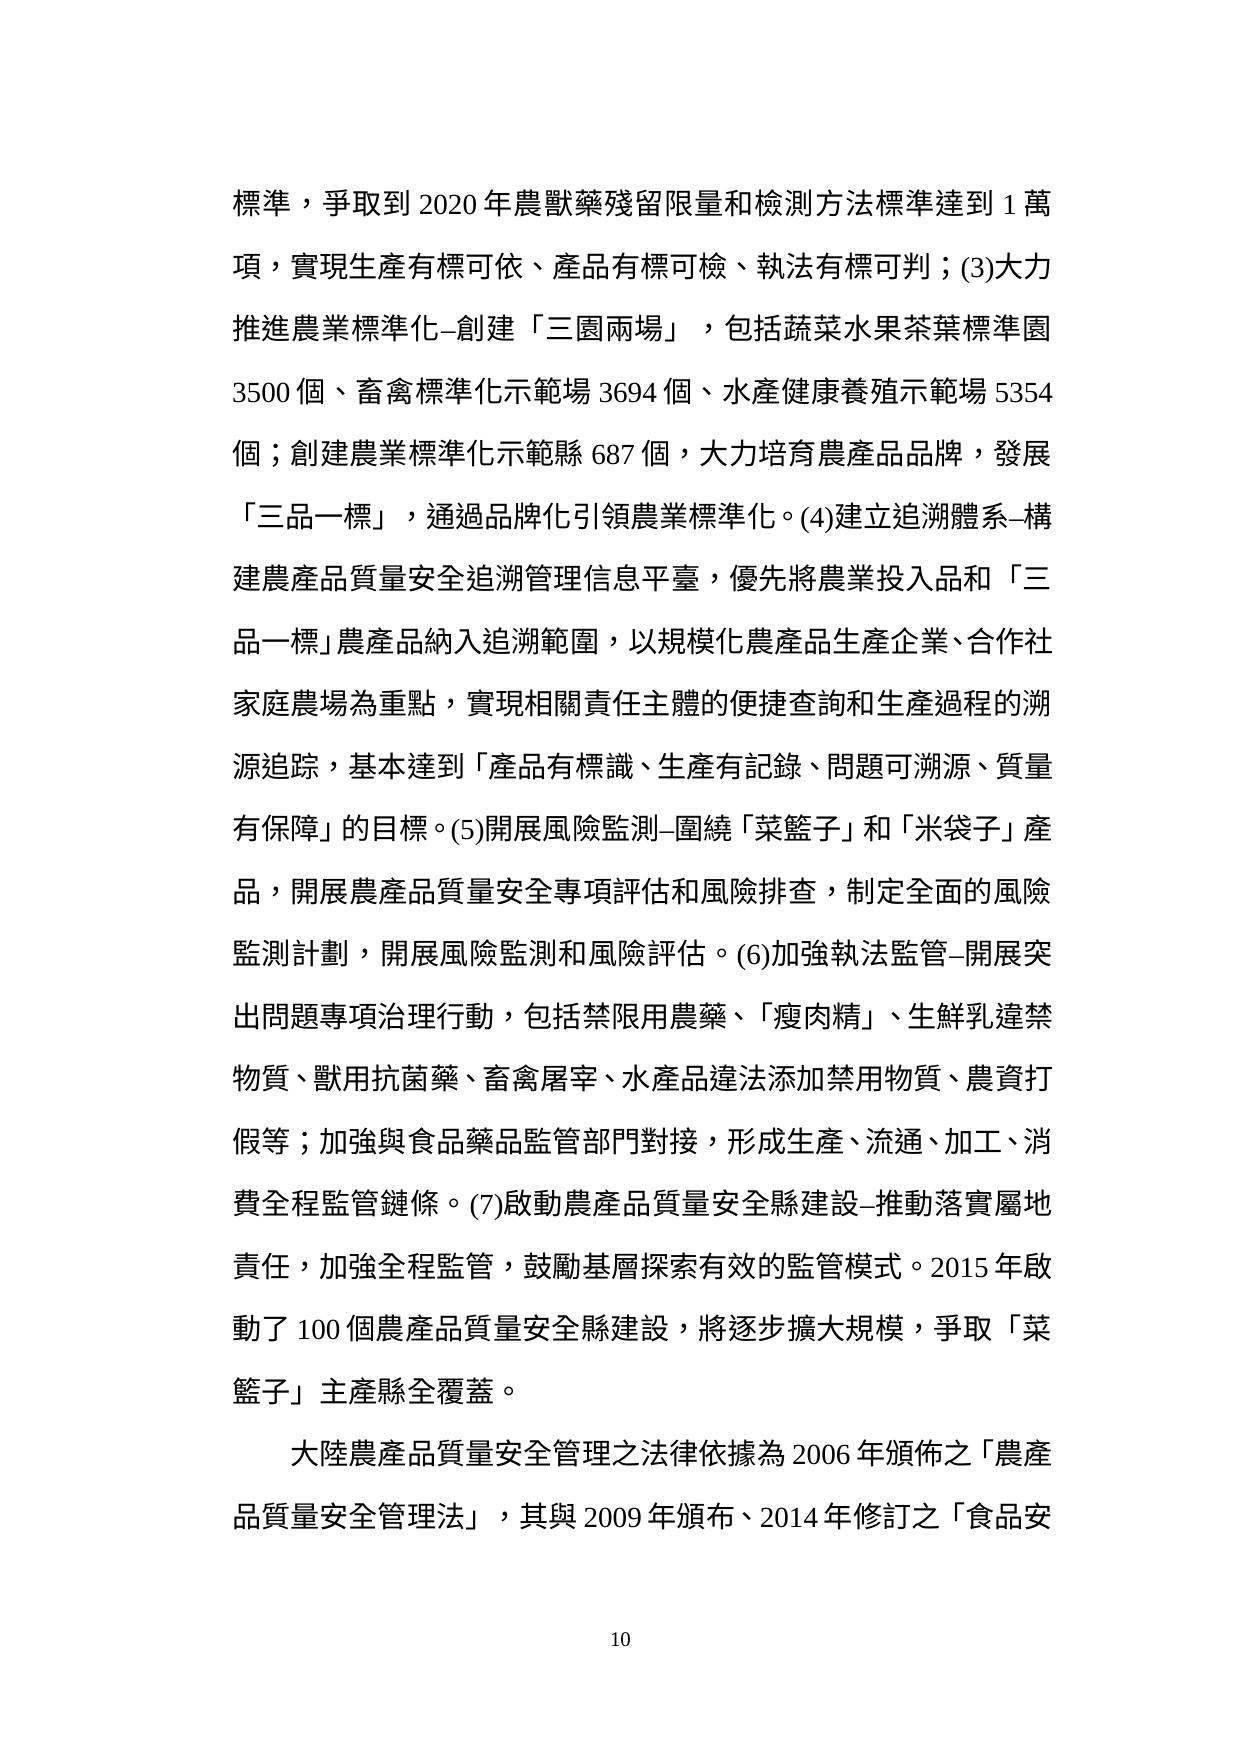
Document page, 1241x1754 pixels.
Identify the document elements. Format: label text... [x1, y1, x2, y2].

text 大陸農產品質量安全管理之法律依據為2006年頒佈之「農產品質量安全管理法」，其與2009年頒布、2014年修訂之「食品安全法」之適用競合關係為：供食用的源於農業的初級產品(以下稱食用農產品)的質量安全管理，遵守《農產品質量安全法》的規定。但是，食用農產品的市場銷售、有關質量安全標準的制定、有關安全信息的公佈和食品安全法對農業投入品作出規定的，應當遵守食品安全法的規定。 [232, 1414, 1053, 1539]
text 大陸農產品質量安全具體措施包含：(1)加強源頭監控–加強農產品產地環境監測與管理、劃定禁止生產區、採取土壤修復措施、制定新的種植方案、啟動實施化肥農藥零增長行動、推行高毒農藥定點經營和實名購買制度、鼓勵使用高效低毒低殘留的農藥獸藥。(2)加快完善標準體系–重點是農藥殘留、獸藥殘留等質量安全標準，爭取到2020年農獸藥殘留限量和檢測方法標準達到1萬項，實現生產有標可依、產品有標可檢、執法有標可判；(3)大力推進農業標準化–創建「三園兩場」，包括蔬菜水果茶葉標準園3500個、畜禽標準化示範場3694個、水產健康養殖示範場5354個；創建農業標準化示範縣687個，大力培育農產品品牌，發展「三品一標」，通過品牌化引領農業標準化。(4)建立追溯體系–構建農產品質量安全追溯管理信息平臺，優先將農業投入品和「三品一標」農產品納入追溯範圍，以規模化農產品生產企業、合作社、家庭農場為重點，實現相關責任主體的便捷查詢和生產過程的溯源追踪，基本達到「產品有標識、生產有記錄、問題可溯源、質量有保障」的目標。(5)開展風險監測–圍繞「菜籃子」和「米袋子」產品，開展農產品質量安全專項評估和風險排查，制定全面的風險監測計劃，開展風險監測和風險評估。(6)加強執法監管–開展突出問題專項治理行動，包括禁限用農藥、「瘦肉精」、生鮮乳違禁物質、獸用抗菌藥、畜禽屠宰、水產品違法添加禁用物質、農資打假等；加強與食品藥品監管部門對接，形成生產、流通、加工、消費全程監管鏈條。(7)啟動農產品質量安全縣建設–推動落實屬地責任，加強全程監管，鼓勵基層探索有效的監管模式。2015年啟動了100個農產品質量安全縣建設，將逐步擴大規模，爭取「菜籃子」主產縣全覆蓋。 [232, 164, 1053, 1414]
